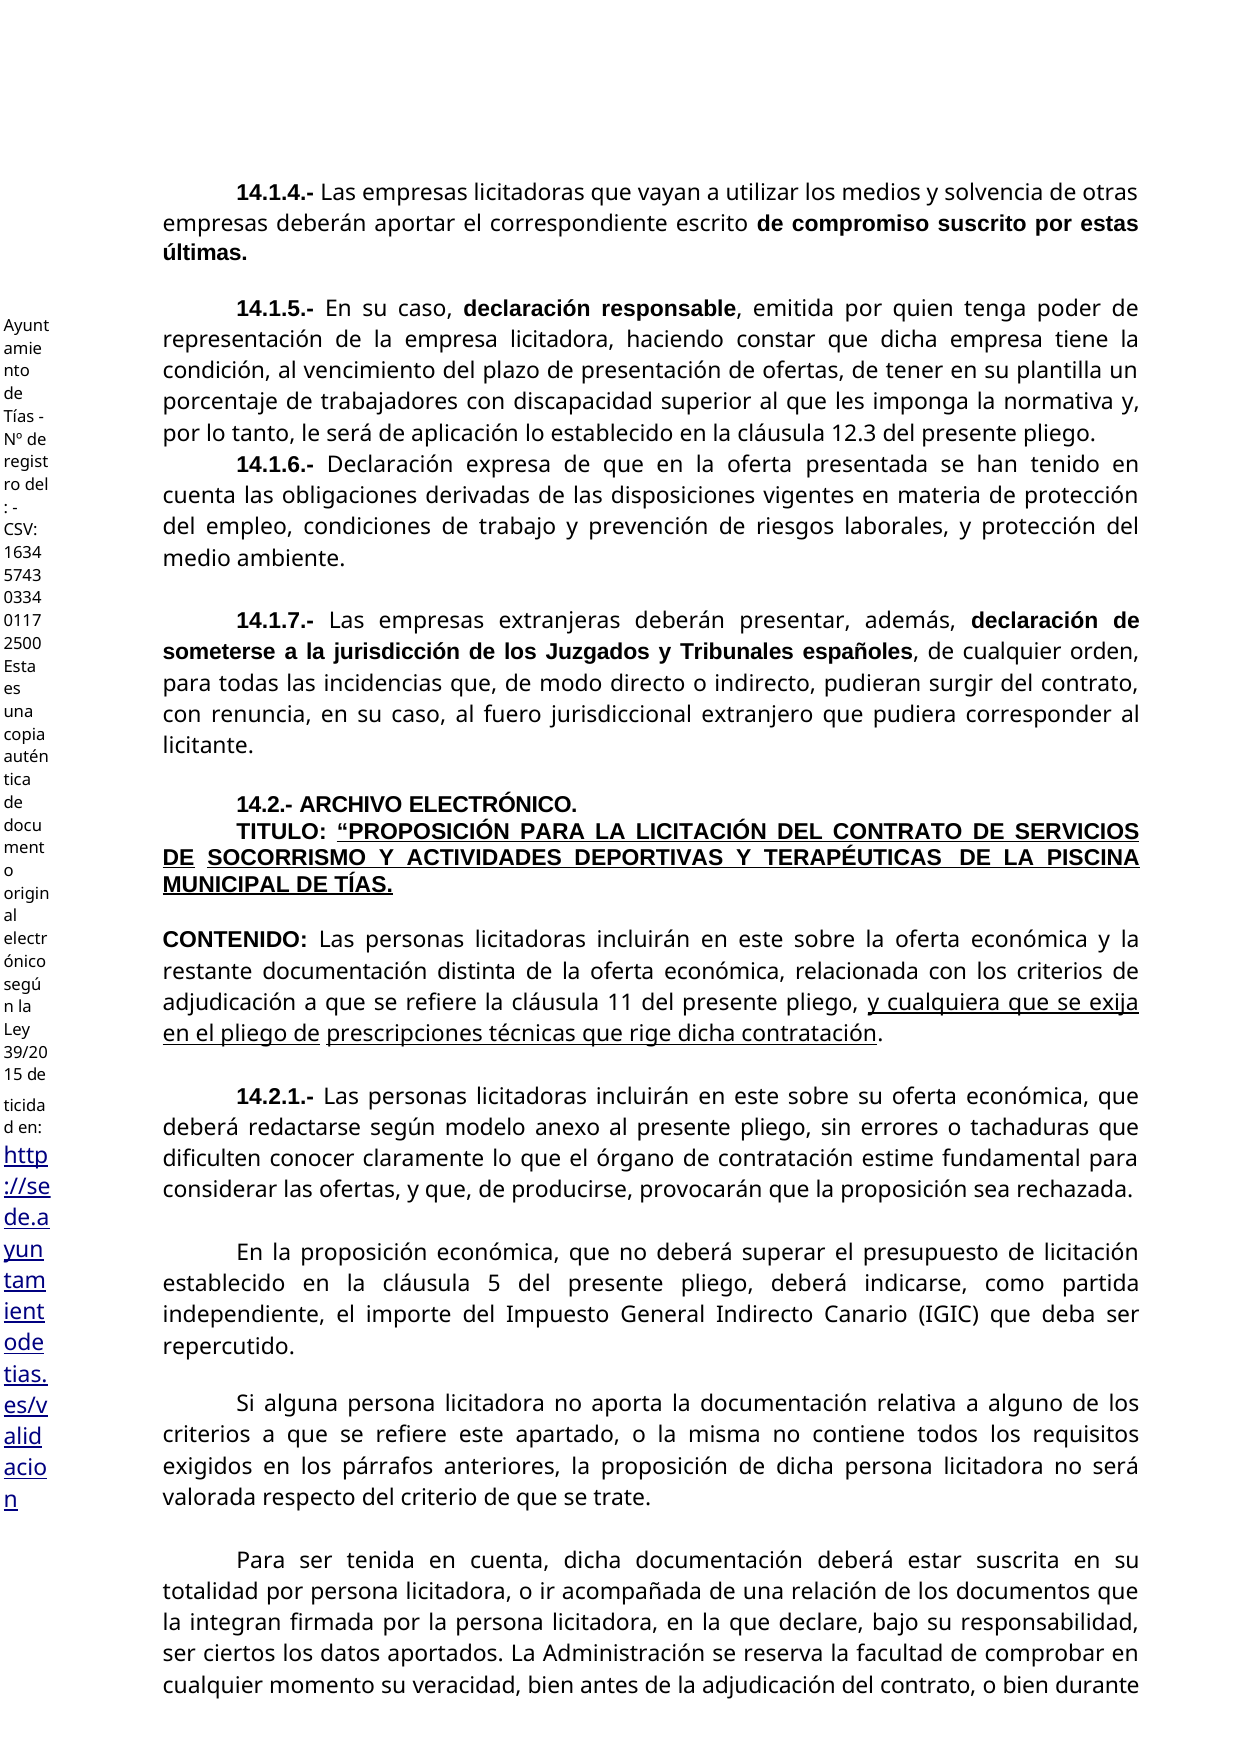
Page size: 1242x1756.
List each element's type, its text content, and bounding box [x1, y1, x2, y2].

text TITULO: “PROPOSICIÓN PARA LA LICITACIÓN DEL CONTRATO DE SERVICIOS DE SOCORRISMO Y ACTIVIDADES DEPORTIVAS Y TERAPÉUTICAS DE LA PISCINA MUNICIPAL DE TÍAS. [162, 818, 1140, 897]
text CONTENIDO: Las personas licitadoras incluirán en este sobre la oferta económica y la restante documentación distinta de la oferta económica, relacionada con los criterios de adjudicación a que se refiere la cláusula 11 del presente pliego, y cualquiera que se exija en el pliego de prescripciones técnicas que rige dicha contratación. [162, 923, 1139, 1048]
text Procedimiento Administrativo Común Electrónico. Puede comprobar su autenticidad en: http://sede.ayuntamientodetias.es/validacion [3, 1197, 51, 1525]
text 14.1.5.- En su caso, declaración responsable, emitida por quien tenga poder de representación de la empresa licitadora, haciendo constar que dicha empresa tiene la condición, al vencimiento del plazo de presentación de ofertas, de tener en su plantilla un porcentaje de trabajadores con discapacidad superior al que les imponga la normativa y, por lo tanto, le será de aplicación lo establecido en la cláusula 12.3 del presente pliego. [162, 291, 1139, 448]
text Si alguna persona licitadora no aporta la documentación relativa a alguno de los criterios a que se refiere este apartado, o la misma no contiene todos los requisitos exigidos en los párrafos anteriores, la proposición de dicha persona licitadora no será valorada respecto del criterio de que se trate. [162, 1387, 1139, 1512]
subtitle 14.2.- ARCHIVO ELECTRÓNICO. [236, 792, 1168, 818]
text 14.1.4.- Las empresas licitadoras que vayan a utilizar los medios y solvencia de otras empresas deberán aportar el correspondiente escrito de compromiso suscrito por estas últimas. [162, 176, 1139, 265]
text En la proposición económica, que no deberá superar el presupuesto de licitación establecido en la cláusula 5 del presente pliego, deberá indicarse, como partida independiente, el importe del Impuesto General Indirecto Canario (IGIC) que deba ser repercutido. [162, 1236, 1139, 1361]
text 14.1.6.- Declaración expresa de que en la oferta presentada se han tenido en cuenta las obligaciones derivadas de las disposiciones vigentes en materia de protección del empleo, condiciones de trabajo y prevención de riesgos laborales, y protección del medio ambiente. [162, 448, 1139, 573]
text [1, 312, 51, 1525]
text 14.1.7.- Las empresas extranjeras deberán presentar, además, declaración de someterse a la jurisdicción de los Juzgados y Tribunales españoles, de cualquier orden, para todas las incidencias que, de modo directo o indirecto, pudieran surgir del contrato, con renuncia, en su caso, al fuero jurisdiccional extranjero que pudiera corresponder al licitante. [162, 604, 1140, 760]
text Procedimiento Administrativo Común Electrónico. Puede comprobar su autenticidad en: http://sede.ayuntamientodetias.es/validacion [3, 1093, 51, 1196]
text 14.2.1.- Las personas licitadoras incluirán en este sobre su oferta económica, que deberá redactarse según modelo anexo al presente pliego, sin errores o tachaduras que dificulten conocer claramente lo que el órgano de contratación estime fundamental para considerar las ofertas, y que, de producirse, provocarán que la proposición sea rechazada. [162, 1079, 1139, 1204]
text Para ser tenida en cuenta, dicha documentación deberá estar suscrita en su totalidad por persona licitadora, o ir acompañada de una relación de los documentos que la integran firmada por la persona licitadora, en la que declare, bajo su responsabilidad, ser ciertos los datos aportados. La Administración se reserva la facultad de comprobar en cualquier momento su veracidad, bien antes de la adjudicación del contrato, o bien durante [162, 1544, 1140, 1700]
text Ayuntamiento de Tías - Nº de registro del : - CSV: 16345743033401172500 Esta es una copia auténtica de documento original electrónico según la Ley 39/2015 de [3, 314, 51, 1086]
